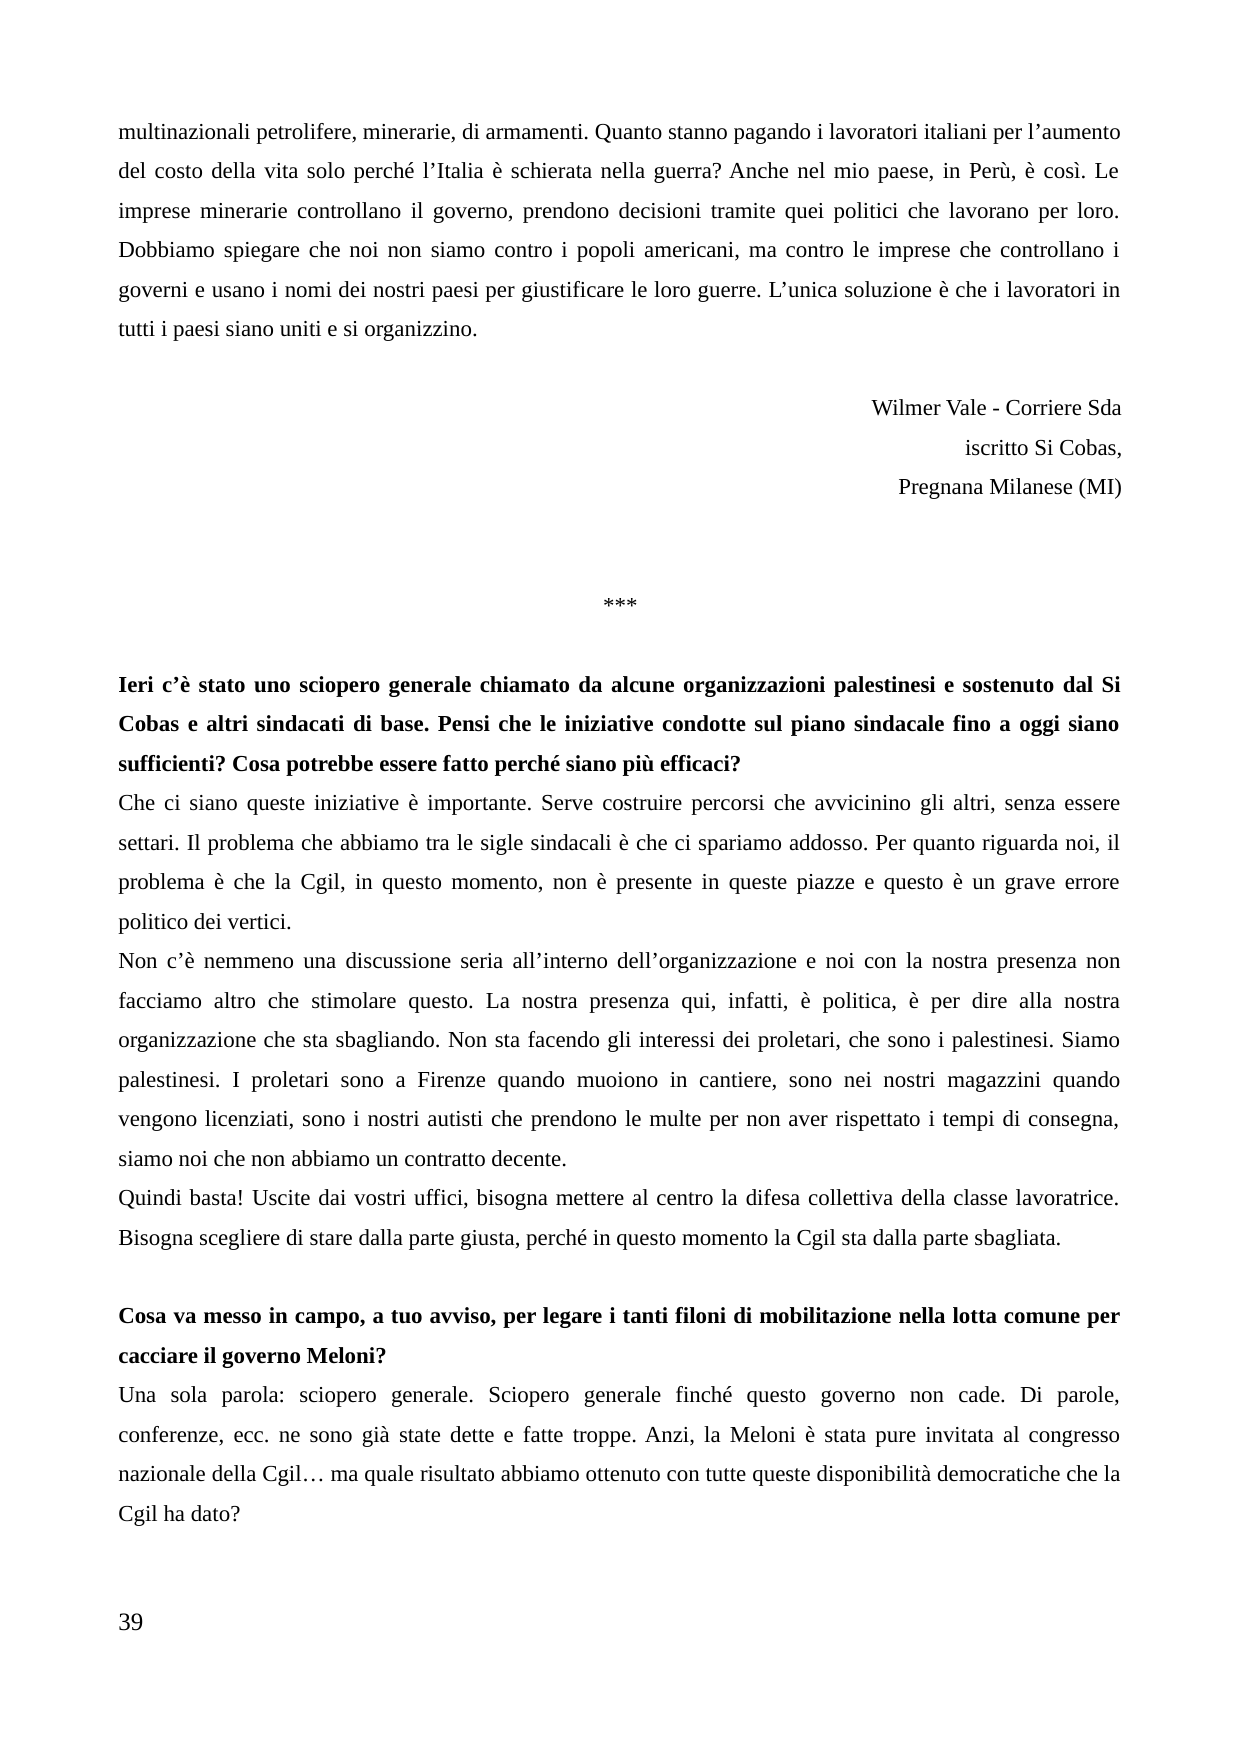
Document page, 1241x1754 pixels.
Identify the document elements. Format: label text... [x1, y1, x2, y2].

text Non c’è nemmeno una discussione seria all’interno dell’organizzazione e noi con la nostra presenza non facciamo altro che stimolare questo. La nostra presenza qui, infatti, è politica, è per dire alla nostra organizzazione che sta sbagliando. Non sta facendo gli interessi dei proletari, che sono i palestinesi. Siamo palestinesi. I proletari sono a Firenze quando muoiono in cantiere, sono nei nostri magazzini quando vengono licenziati, sono i nostri autisti che prendono le multe per non aver rispettato i tempi di consegna, siamo noi che non abbiamo un contratto decente. [118, 947, 1122, 1171]
text Ieri c’è stato uno sciopero generale chiamato da alcune organizzazioni palestinesi e sostenuto dal Si Cobas e altri sindacati di base. Pensi che le iniziative condotte sul piano sindacale fino a oggi siano sufficienti? Cosa potrebbe essere fatto perché siano più efficaci? [118, 671, 1122, 776]
text multinazionali petrolifere, minerarie, di armamenti. Quanto stanno pagando i lavoratori italiani per l’aumento del costo della vita solo perché l’Italia è schierata nella guerra? Anche nel mio paese, in Perù, è così. Le imprese minerarie controllano il governo, prendono decisioni tramite quei politici che lavorano per loro. Dobbiamo spiegare che noi non siamo contro i popoli americani, ma contro le imprese che controllano i governi e usano i nomi dei nostri paesi per giustificare le loro guerre. L’unica soluzione è che i lavoratori in tutti i paesi siano uniti e si organizzino. [118, 118, 1122, 342]
text Pregnana Milanese (MI) [118, 473, 1122, 500]
text Che ci siano queste iniziative è importante. Serve costruire percorsi che avvicinino gli altri, senza essere settari. Il problema che abbiamo tra le sigle sindacali è che ci spariamo addosso. Per quanto riguarda noi, il problema è che la Cgil, in questo momento, non è presente in queste piazze e questo è un grave errore politico dei vertici. [118, 789, 1122, 934]
text *** [118, 592, 1122, 618]
text Wilmer Vale - Corriere Sda [118, 394, 1122, 421]
text Quindi basta! Uscite dai vostri uffici, bisogna mettere al centro la difesa collettiva della classe lavoratrice. Bisogna scegliere di stare dalla parte giusta, perché in questo momento la Cgil sta dalla parte sbagliata. [118, 1184, 1122, 1250]
text Cosa va messo in campo, a tuo avviso, per legare i tanti filoni di mobilitazione nella lotta comune per cacciare il governo Meloni? [118, 1302, 1122, 1368]
text Una sola parola: sciopero generale. Sciopero generale finché questo governo non cade. Di parole, conferenze, ecc. ne sono già state dette e fatte troppe. Anzi, la Meloni è stata pure invitata al congresso nazionale della Cgil… ma quale risultato abbiamo ottenuto con tutte queste disponibilità democratiche che la Cgil ha dato? [118, 1381, 1122, 1526]
text iscritto Si Cobas, [118, 434, 1122, 460]
